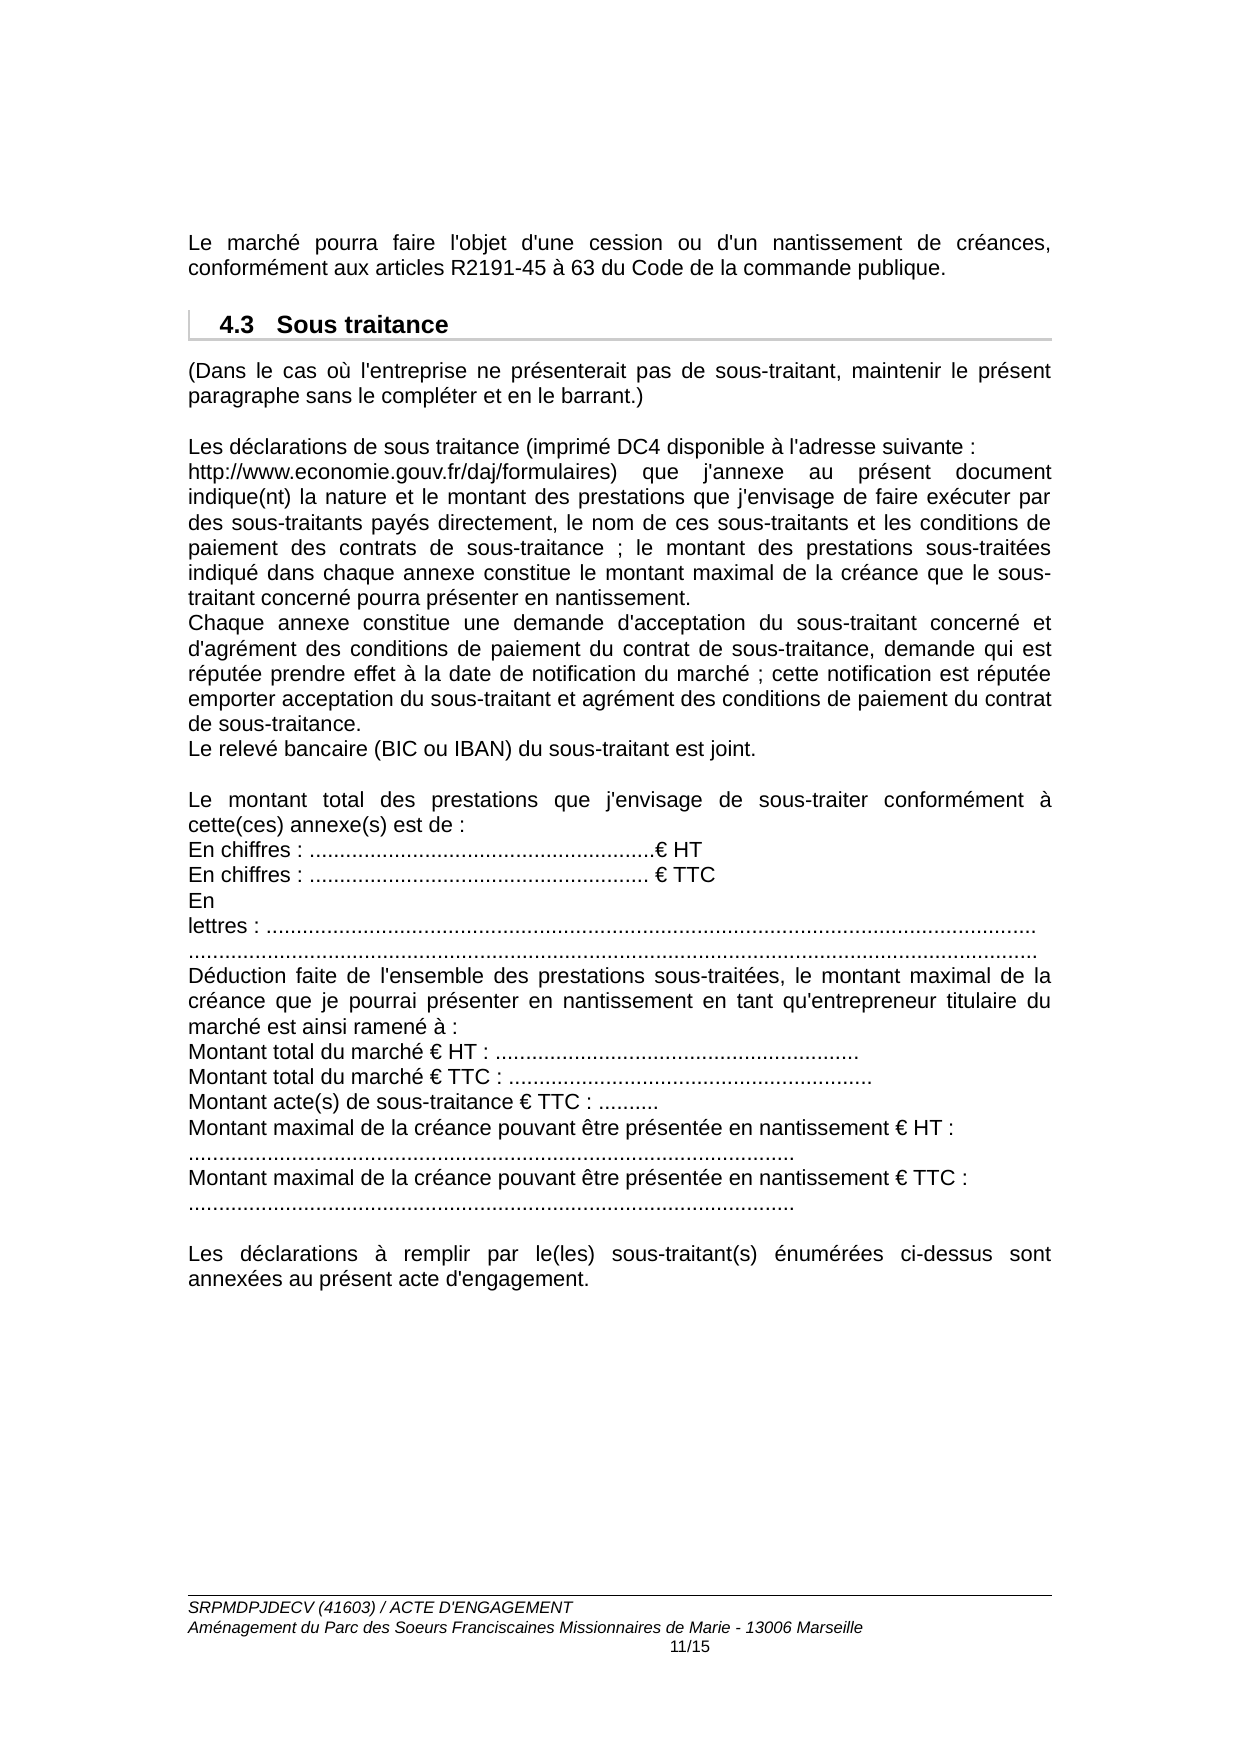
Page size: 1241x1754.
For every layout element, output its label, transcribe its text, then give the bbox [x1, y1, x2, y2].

text .................................................................................................... [188, 1140, 1052, 1165]
text Déduction faite de l'ensemble des prestations sous-traitées, le montant maximal de la créance que je pourrai présenter en nantissement en tant qu'entrepreneur titulaire du marché est ainsi ramené à : [188, 963, 1052, 1039]
text Les déclarations à remplir par le(les) sous-traitant(s) énumérées ci-dessus sont annexées au présent acte d'engagement. [188, 1241, 1052, 1291]
text Le marché pourra faire l'objet d'une cession ou d'un nantissement de créances, conformément aux articles R2191-45 à 63 du Code de la commande publique. [188, 230, 1052, 280]
text Montant maximal de la créance pouvant être présentée en nantissement € TTC : [188, 1165, 1052, 1190]
text Montant total du marché € TTC : ............................................................ [188, 1064, 1052, 1089]
text En chiffres : ........................................................ € TTC [188, 862, 1052, 888]
text En lettres : ............................................................................................................................... [188, 888, 1052, 938]
text Le montant total des prestations que j'envisage de sous-traiter conformément à cette(ces) annexe(s) est de : [188, 787, 1052, 837]
text .................................................................................................... [188, 1190, 1052, 1215]
text Le relevé bancaire (BIC ou IBAN) du sous-traitant est joint. [188, 736, 1052, 762]
text Montant acte(s) de sous-traitance € TTC : .......... [188, 1089, 1052, 1114]
text En chiffres : .........................................................€ HT [188, 837, 1052, 862]
text Les déclarations de sous traitance (imprimé DC4 disponible à l'adresse suivante : [188, 434, 1052, 459]
text Chaque annexe constitue une demande d'acceptation du sous-traitant concerné et d'agrément des conditions de paiement du contrat de sous-traitance, demande qui est réputée prendre effet à la date de notification du marché ; cette notification est réputée emporter acceptation du sous-traitant et agrément des conditions de paiement du contrat de sous-traitance. [188, 610, 1052, 736]
text Montant total du marché € HT : ............................................................ [188, 1039, 1052, 1064]
text http://www.economie.gouv.fr/daj/formulaires) que j'annexe au présent document indique(nt) la nature et le montant des prestations que j'envisage de faire exécuter par des sous-traitants payés directement, le nom de ces sous-traitants et les conditions de paiement des contrats de sous-traitance ; le montant des prestations sous-traitées indiqué dans chaque annexe constitue le montant maximal de la créance que le sous-traitant concerné pourra présenter en nantissement. [188, 459, 1052, 610]
text Montant maximal de la créance pouvant être présentée en nantissement € HT : [188, 1114, 1052, 1140]
text ............................................................................................................................................ [188, 938, 1052, 963]
subtitle Sous traitance [190, 310, 1052, 338]
text (Dans le cas où l'entreprise ne présenterait pas de sous-traitant, maintenir le présent paragraphe sans le compléter et en le barrant.) [188, 358, 1052, 409]
